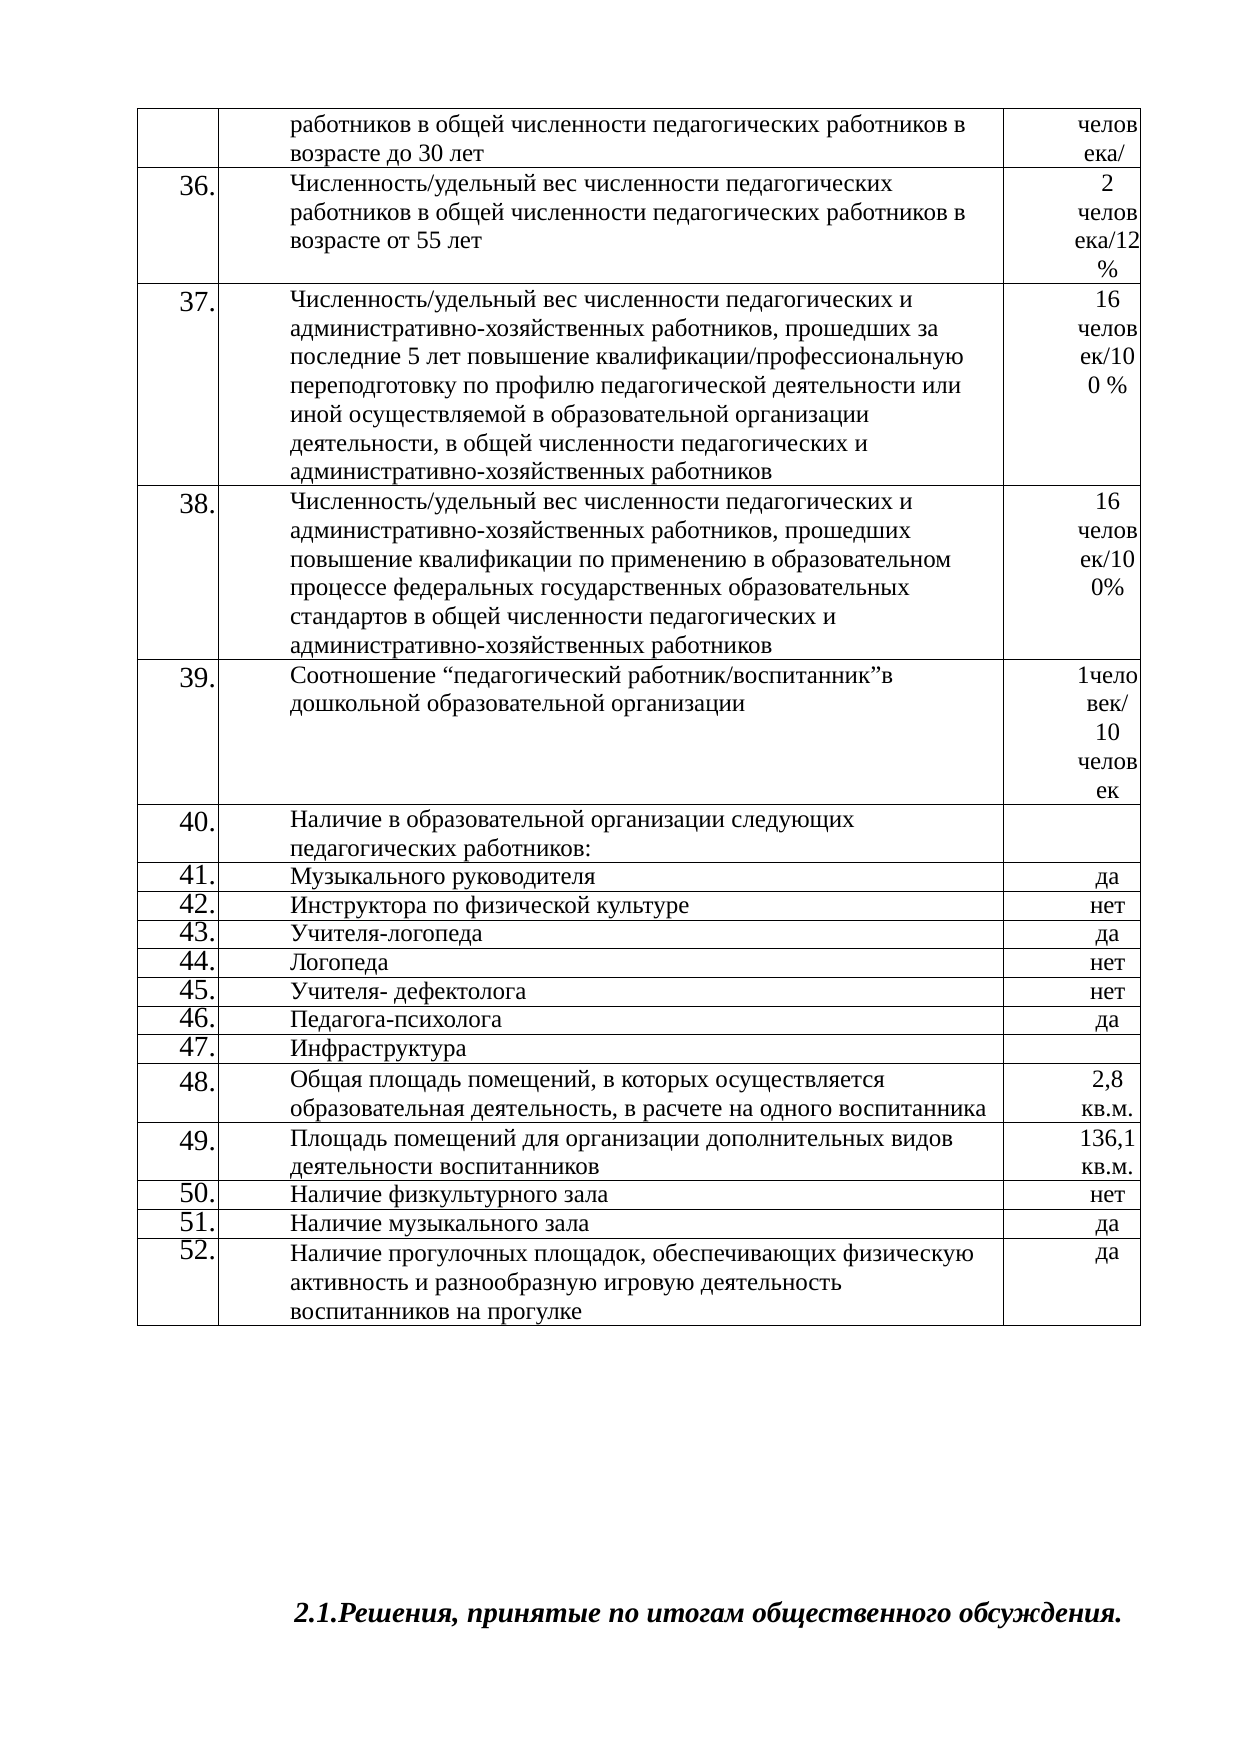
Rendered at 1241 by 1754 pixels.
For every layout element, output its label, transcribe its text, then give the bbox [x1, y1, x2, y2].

table_cell [138, 1123, 218, 1180]
table_cell Учителя- дефектолога [219, 978, 1003, 1006]
table_cell [138, 109, 218, 167]
table_cell Наличие физкультурного зала [219, 1181, 1003, 1209]
table_cell 136,1 кв.м. [1004, 1123, 1140, 1180]
table_cell [138, 1064, 218, 1122]
table_cell [1004, 805, 1140, 862]
table_cell Инфраструктура [219, 1035, 1003, 1063]
table_cell Наличие прогулочных площадок, обеспечивающих физическую активность и разнообразную игровую деятельность воспитанников на прогулке [219, 1239, 1003, 1325]
table_cell Педагога-психолога [219, 1007, 1003, 1034]
table_cell [138, 284, 218, 485]
table_cell Численность/удельный вес численности педагогических и административно-хозяйственных работников, прошедших за последние 5 лет повышение квалификации/профессиональную переподготовку по профилю педагогической деятельности или иной осуществляемой в образовательной организации деятельности, в общей численности педагогических и административно-хозяйственных работников [219, 284, 1003, 485]
table_cell [138, 949, 218, 977]
table_cell да [1004, 1239, 1140, 1325]
subtitle 2.1.Решения, принятые по итогам общественного обсуждения. [177, 1596, 1194, 1629]
table_cell да [1004, 1007, 1140, 1034]
table_cell нет [1004, 892, 1140, 919]
table_cell 1человек/ 10 человек [1004, 660, 1140, 803]
table_cell Логопеда [219, 949, 1003, 977]
table_cell 16 человек/100% [1004, 486, 1140, 659]
table_cell нет [1004, 949, 1140, 977]
table_cell [138, 486, 218, 659]
table_cell Инструктора по физической культуре [219, 892, 1003, 919]
table_cell [138, 1210, 218, 1237]
table_cell [138, 863, 218, 891]
table_cell нет [1004, 1181, 1140, 1209]
table_cell да [1004, 863, 1140, 891]
table_cell Наличие в образовательной организации следующих педагогических работников: [219, 805, 1003, 862]
table_cell Площадь помещений для организации дополнительных видов деятельности воспитанников [219, 1123, 1003, 1180]
table_cell [138, 168, 218, 283]
table_cell Наличие музыкального зала [219, 1210, 1003, 1237]
table_cell [138, 805, 218, 862]
table_cell [138, 921, 218, 948]
table_cell [138, 892, 218, 919]
table_cell [1004, 1035, 1140, 1063]
table_cell 16 человек/100 % [1004, 284, 1140, 485]
table_cell Общая площадь помещений, в которых осуществляется образовательная деятельность, в расчете на одного воспитанника [219, 1064, 1003, 1122]
table_cell [138, 1181, 218, 1209]
table_cell да [1004, 921, 1140, 948]
table_cell 2,8 кв.м. [1004, 1064, 1140, 1122]
table_cell работников в общей численности педагогических работников в возрасте до 30 лет [219, 109, 1003, 167]
table_cell [138, 1007, 218, 1034]
table_cell [138, 1035, 218, 1063]
table_cell Учителя-логопеда [219, 921, 1003, 948]
table_cell [138, 978, 218, 1006]
table_cell [138, 660, 218, 803]
table_cell Численность/удельный вес численности педагогических работников в общей численности педагогических работников в возрасте от 55 лет [219, 168, 1003, 283]
table_cell Соотношение “педагогический работник/воспитанник”в дошкольной образовательной организации [219, 660, 1003, 803]
table_cell Численность/удельный вес численности педагогических и административно-хозяйственных работников, прошедших повышение квалификации по применению в образовательном процессе федеральных государственных образовательных стандартов в общей численности педагогических и административно-хозяйственных работников [219, 486, 1003, 659]
table_cell нет [1004, 978, 1140, 1006]
table_cell Музыкального руководителя [219, 863, 1003, 891]
table_cell человека/ [1004, 109, 1140, 167]
table_cell да [1004, 1210, 1140, 1237]
table_cell [138, 1239, 218, 1325]
table_cell 2 человека/12 % [1004, 168, 1140, 283]
